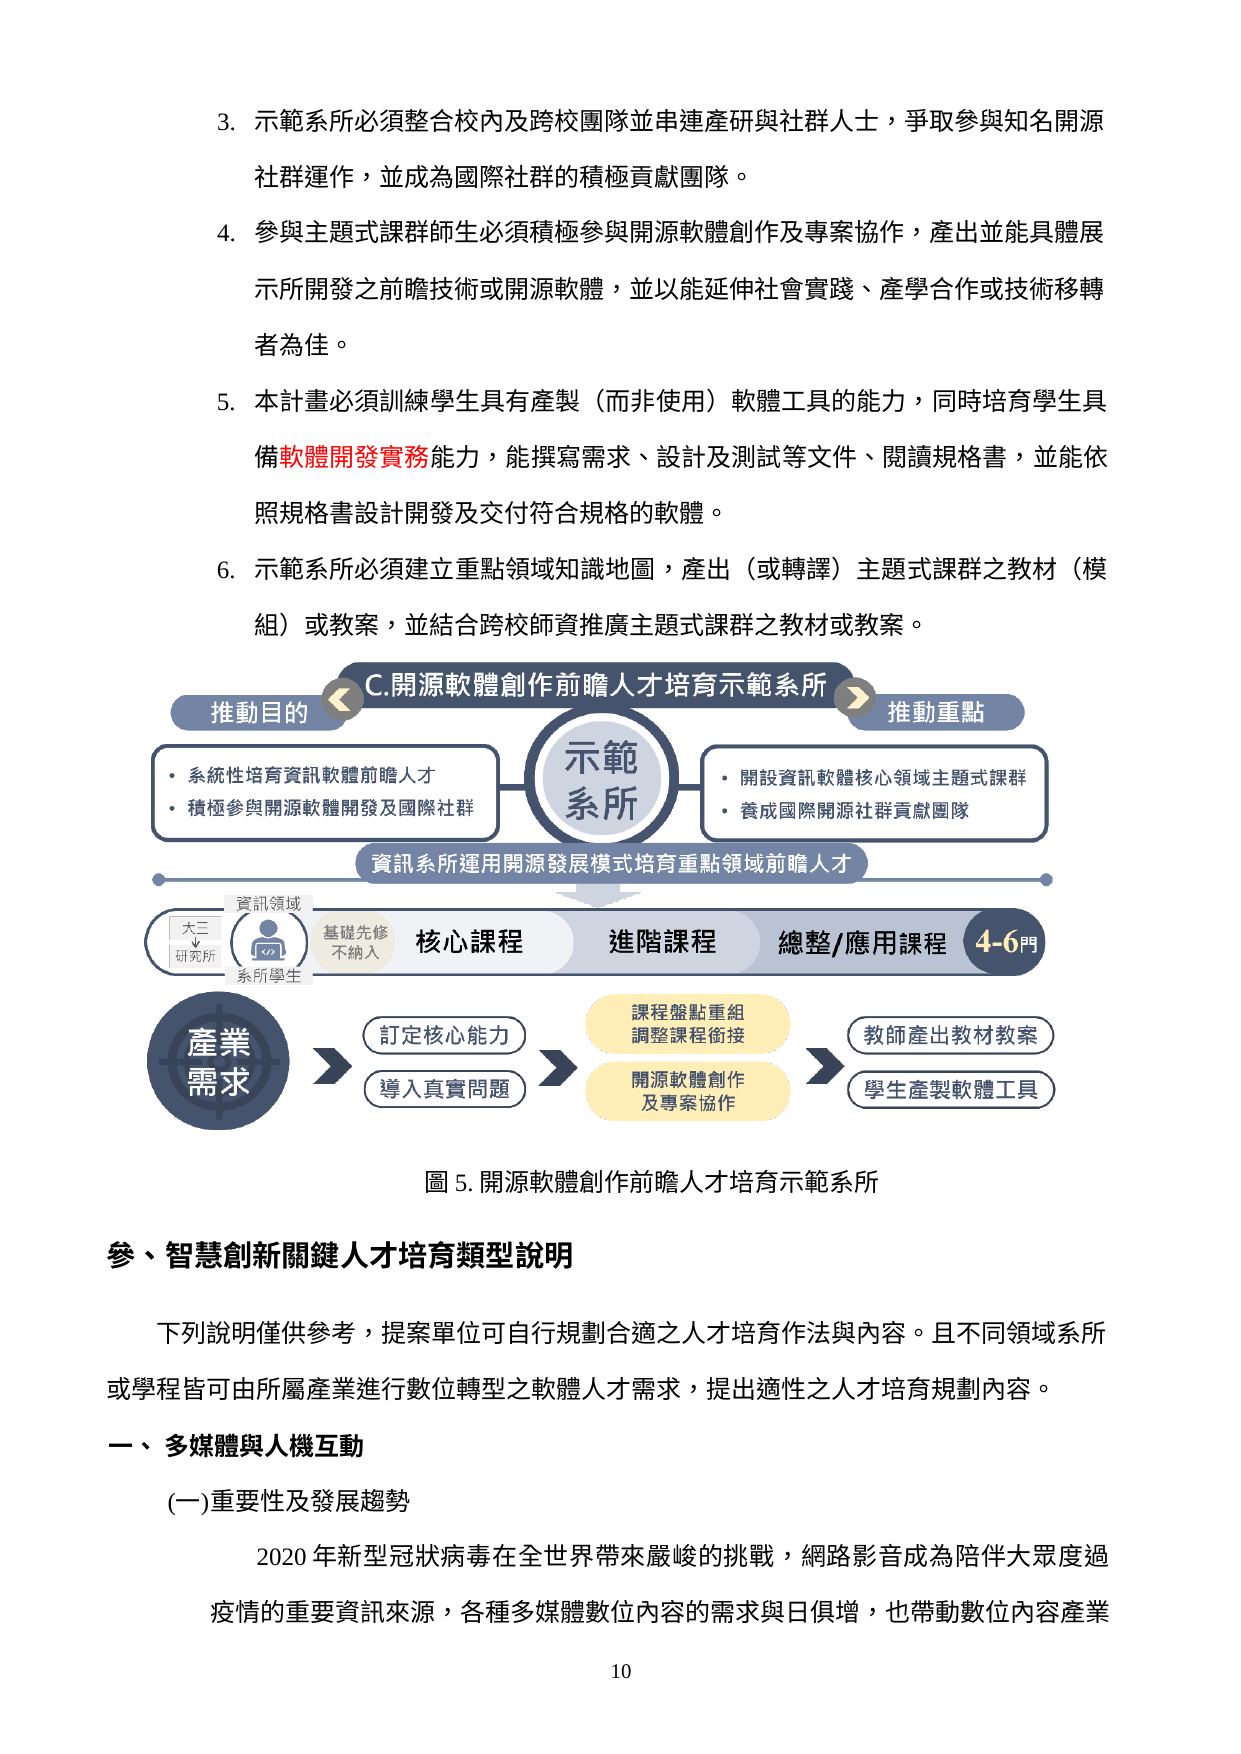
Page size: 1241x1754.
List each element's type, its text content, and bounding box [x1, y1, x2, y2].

list 圖5. 開源軟體創作前瞻人才培育示範系所 [194, 1162, 1110, 1198]
list 參與主題式課群師生必須積極參與開源軟體創作及專案協作，產出並能具體展示所開發之前瞻技術或開源軟體，並以能延伸社會實踐、產學合作或技術移轉者為佳。 [217, 212, 1110, 362]
subtitle 多媒體與人機互動 [108, 1425, 1110, 1462]
text 下列說明僅供參考，提案單位可自行規劃合適之人才培育作法與內容。且不同領域系所或學程皆可由所屬產業進行數位轉型之軟體人才需求，提出適性之人才培育規劃內容。 [106, 1313, 1110, 1407]
list 示範系所必須建立重點領域知識地圖，產出（或轉譯）主題式課群之教材（模組）或教案，並結合跨校師資推廣主題式課群之教材或教案。 [217, 548, 1110, 642]
subtitle 參、智慧創新關鍵人才培育類型說明 [106, 1217, 1110, 1292]
list 本計畫必須訓練學生具有產製（而非使用）軟體工具的能力，同時培育學生具備軟體開發實務能力，能撰寫需求、設計及測試等文件、閱讀規格書，並能依照規格書設計開發及交付符合規格的軟體。 [217, 380, 1110, 530]
list 示範系所必須整合校內及跨校團隊並串連產研與社群人士，爭取參與知名開源社群運作，並成為國際社群的積極貢獻團隊。 [217, 100, 1110, 194]
picture [144, 660, 1096, 1130]
list 重要性及發展趨勢 [167, 1480, 1110, 1518]
list 2020年新型冠狀病毒在全世界帶來嚴峻的挑戰，網路影音成為陪伴大眾度過疫情的重要資訊來源，各種多媒體數位內容的需求與日俱增，也帶動數位內容產業的發展。社群媒體與多媒體內容編輯工具的成熟更造就Youtuber、Vtuber成為新興行業，促使各國投入數位影音內容創作與多媒體軟體人才之培育。加上美國知名線上遊戲公司Roblox於2021年3月公開提及元宇宙(Metaverse)一詞、微軟Microsoft於2021年8月宣布要推出企業元宇宙解決方案、Facebook於2021年10月改名Meta高調宣布投入Metaverse、NVIDIA推出Omniverse協作與模擬平臺，全世界於是掀起元宇宙風潮，不僅為既有的影視、遊戲等內容產業提供更成熟的創作資源與工具，也吸引更多內容創作、互動技術開發、頭盔硬體開發之廠商投入市場。憑藉豐厚的科技實力，臺灣近年在多媒體、人機互動與AI軟硬體技術上已分別有相當不錯的成績，積極培育可將這些技術進一步深化、加值應用於不同領域之創新情境的資通訊人才，使臺灣於此波元宇宙熱潮中取得優勢，進而創造可觀的產業效益。 [210, 1536, 1110, 1630]
